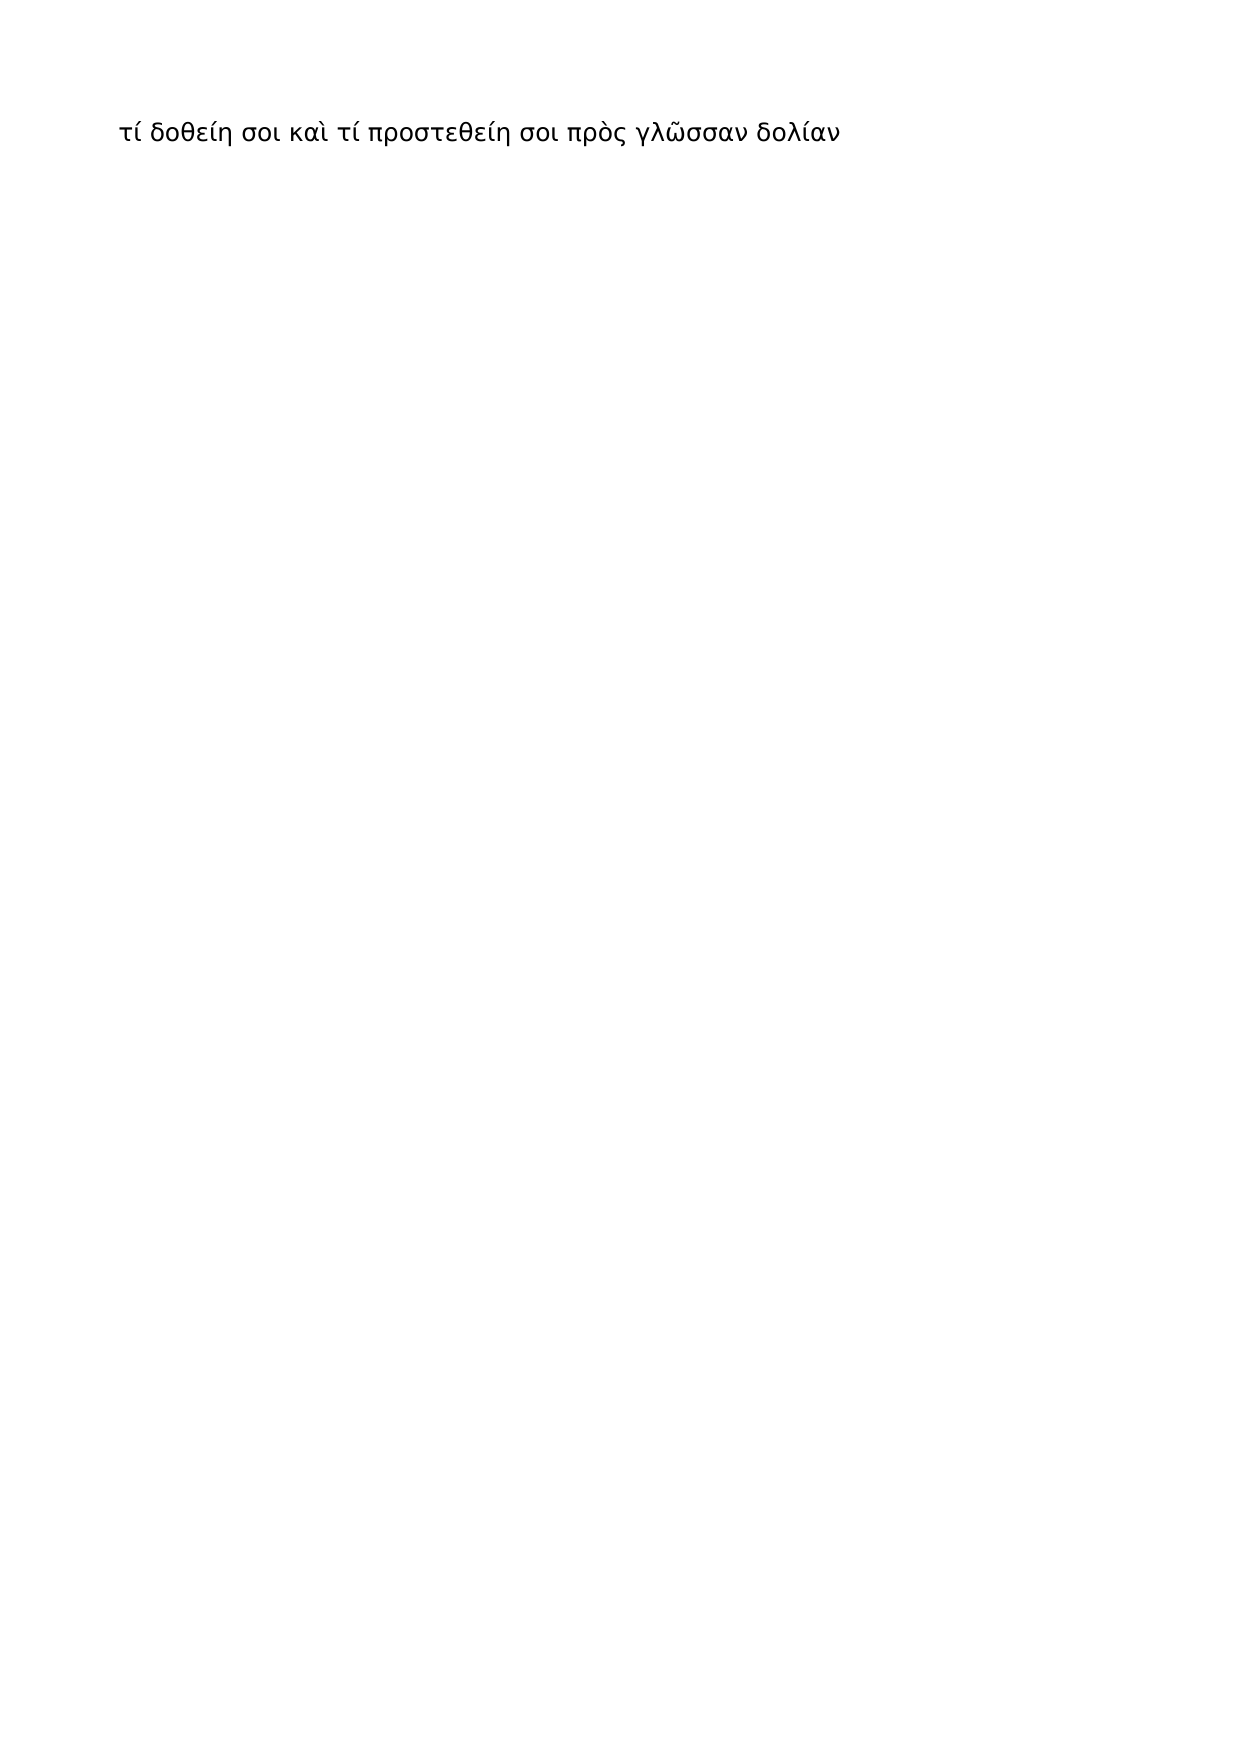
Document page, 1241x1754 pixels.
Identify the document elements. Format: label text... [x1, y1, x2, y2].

text τί δοθείη σοι καὶ τί προστεθείη σοι πρὸς γλῶσσαν δολίαν [118, 118, 1122, 147]
